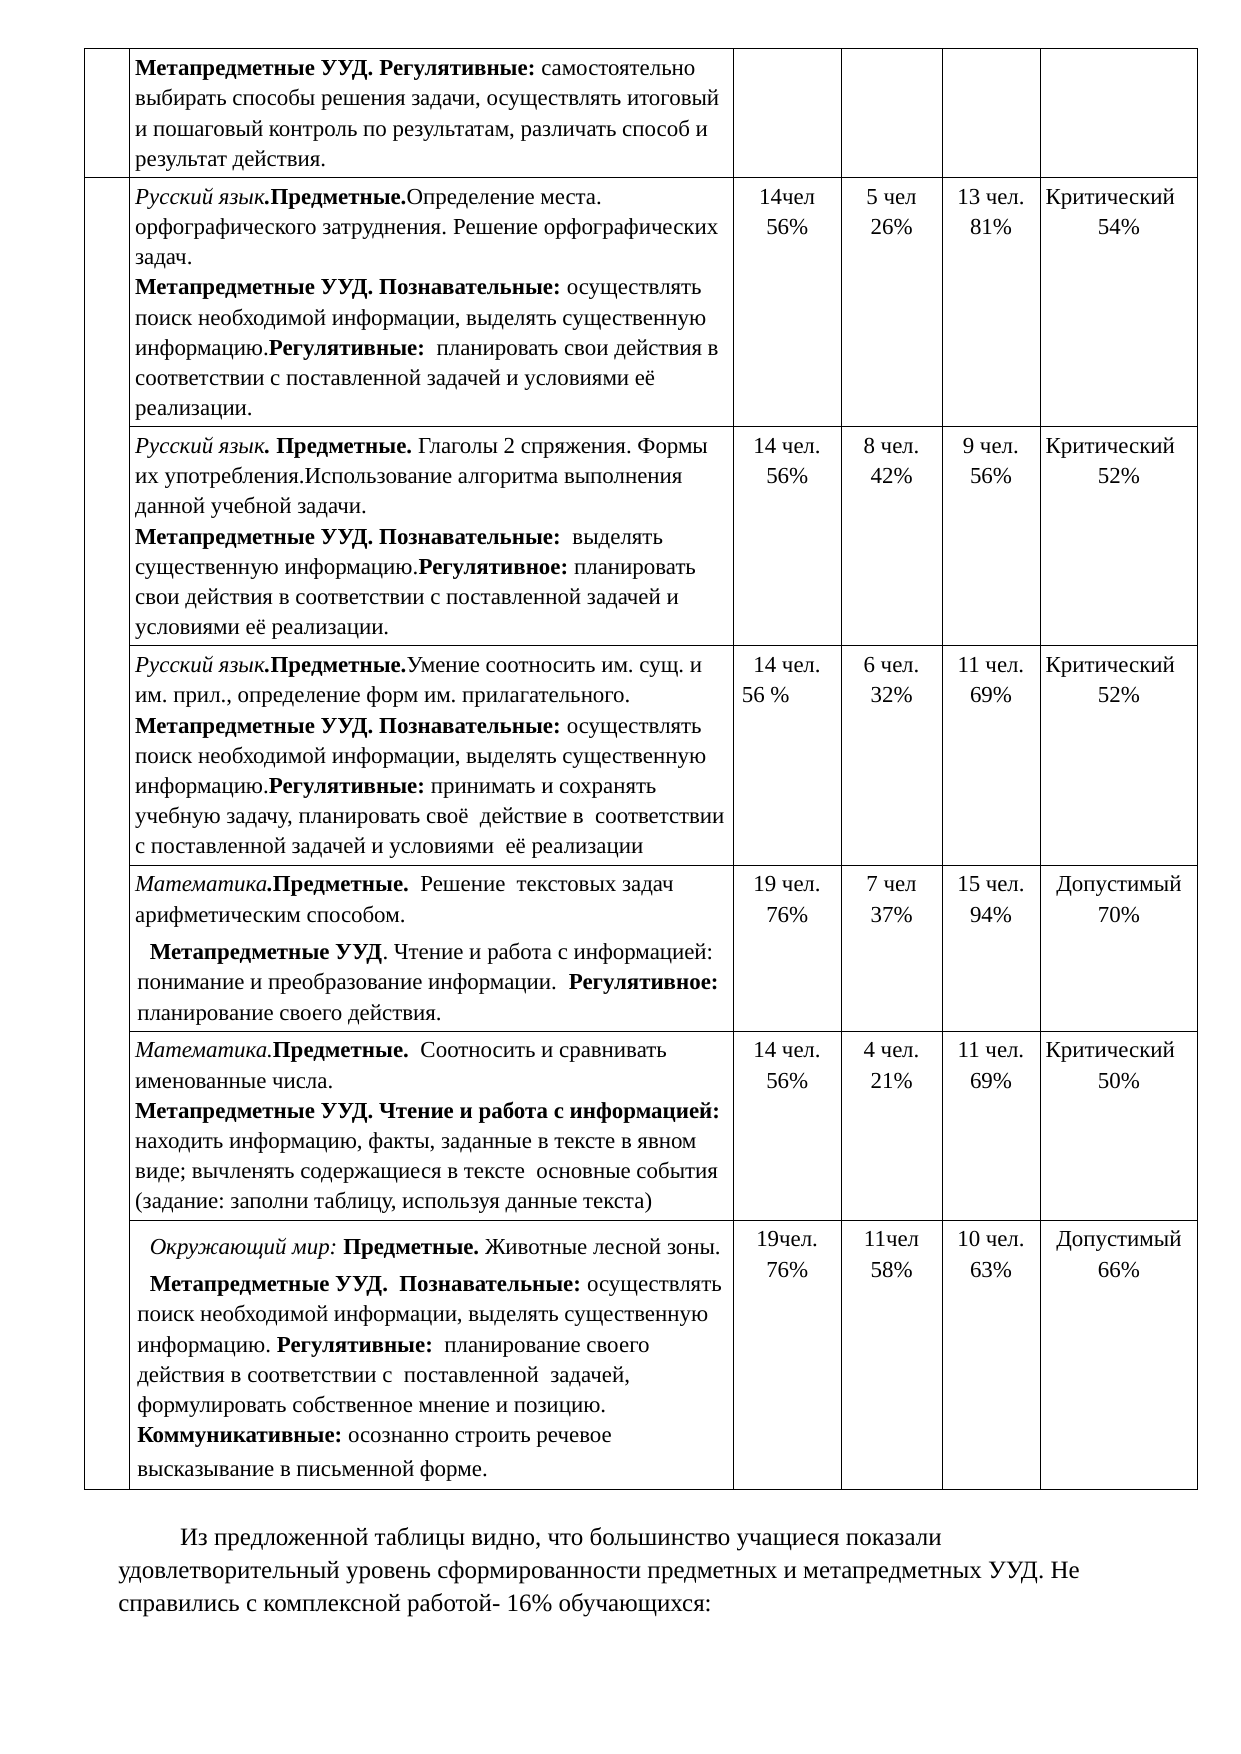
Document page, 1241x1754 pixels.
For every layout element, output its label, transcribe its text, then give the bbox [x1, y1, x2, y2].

table_cell 11 чел. 69% [943, 646, 1040, 864]
table_cell 14чел 56% [734, 178, 841, 426]
table_cell [734, 49, 841, 177]
table_cell Критический 54% [1041, 178, 1197, 426]
table_cell Математика.Предметные. Соотносить и сравнивать именованные числа. Метапредметные УУД. Чтение и работа с информацией: находить информацию, факты, заданные в тексте в явном виде; вычленять содержащиеся в тексте основные события (задание: заполни таблицу, используя данные текста) [130, 1032, 733, 1219]
text Из предложенной таблицы видно, что большинство учащиеся показали удовлетворительный уровень сформированности предметных и метапредметных УУД. Не справились с комплексной работой- 16% обучающихся: [118, 1522, 1122, 1617]
table_cell Русский язык. Предметные. Глаголы 2 спряжения. Формы их употребления.Использование алгоритма выполнения данной учебной задачи. Метапредметные УУД. Познавательные: выделять существенную информацию.Регулятивное: планировать свои действия в соответствии с поставленной задачей и условиями её реализации. [130, 427, 733, 645]
table_cell 14 чел. 56% [734, 1032, 841, 1219]
table_cell Русский язык.Предметные.Умение соотносить им. сущ. и им. прил., определение форм им. прилагательного. Метапредметные УУД. Познавательные: осуществлять поиск необходимой информации, выделять существенную информацию.Регулятивные: принимать и сохранять учебную задачу, планировать своё действие в соответствии с поставленной задачей и условиями её реализации [130, 646, 733, 864]
table_cell 19 чел. 76% [734, 866, 841, 1031]
table_cell Математика.Предметные. Решение текстовых задач арифметическим способом. Метапредметные УУД. Чтение и работа с информацией: понимание и преобразование информации. Регулятивное: планирование своего действия. [130, 866, 733, 1031]
table_cell [943, 49, 1040, 177]
table_cell Окружающий мир: Предметные. Животные лесной зоны. Метапредметные УУД. Познавательные: осуществлять поиск необходимой информации, выделять существенную информацию. Регулятивные: планирование своего действия в соответствии с поставленной задачей, формулировать собственное мнение и позицию. Коммуникативные: осознанно строить речевое высказывание в письменной форме. [130, 1221, 733, 1489]
table_cell 19чел. 76% [734, 1221, 841, 1489]
table_cell [85, 49, 129, 177]
table_cell 9 чел. 56% [943, 427, 1040, 645]
table_cell [85, 178, 129, 1489]
table_cell 15 чел. 94% [943, 866, 1040, 1031]
table_cell 11 чел. 69% [943, 1032, 1040, 1219]
table_cell Критический 52% [1041, 427, 1197, 645]
table_cell Метапредметные УУД. Регулятивные: самостоятельно выбирать способы решения задачи, осуществлять итоговый и пошаговый контроль по результатам, различать способ и результат действия. [130, 49, 733, 177]
table_cell Критический 52% [1041, 646, 1197, 864]
table_cell Критический 50% [1041, 1032, 1197, 1219]
table_cell Допустимый 66% [1041, 1221, 1197, 1489]
table_cell 5 чел 26% [842, 178, 942, 426]
table_cell [1041, 49, 1197, 177]
table_cell 14 чел. 56% [734, 427, 841, 645]
table_cell 6 чел. 32% [842, 646, 942, 864]
table_cell Допустимый 70% [1041, 866, 1197, 1031]
table_cell [842, 49, 942, 177]
table_cell 4 чел. 21% [842, 1032, 942, 1219]
table_cell 13 чел. 81% [943, 178, 1040, 426]
table_cell 7 чел 37% [842, 866, 942, 1031]
table_cell Русский язык.Предметные.Определение места. орфографического затруднения. Решение орфографических задач. Метапредметные УУД. Познавательные: осуществлять поиск необходимой информации, выделять существенную информацию.Регулятивные: планировать свои действия в соответствии с поставленной задачей и условиями её реализации. [130, 178, 733, 426]
table_cell 10 чел. 63% [943, 1221, 1040, 1489]
table_cell 8 чел. 42% [842, 427, 942, 645]
table_cell 11чел 58% [842, 1221, 942, 1489]
table_cell 14 чел. 56 % [734, 646, 841, 864]
